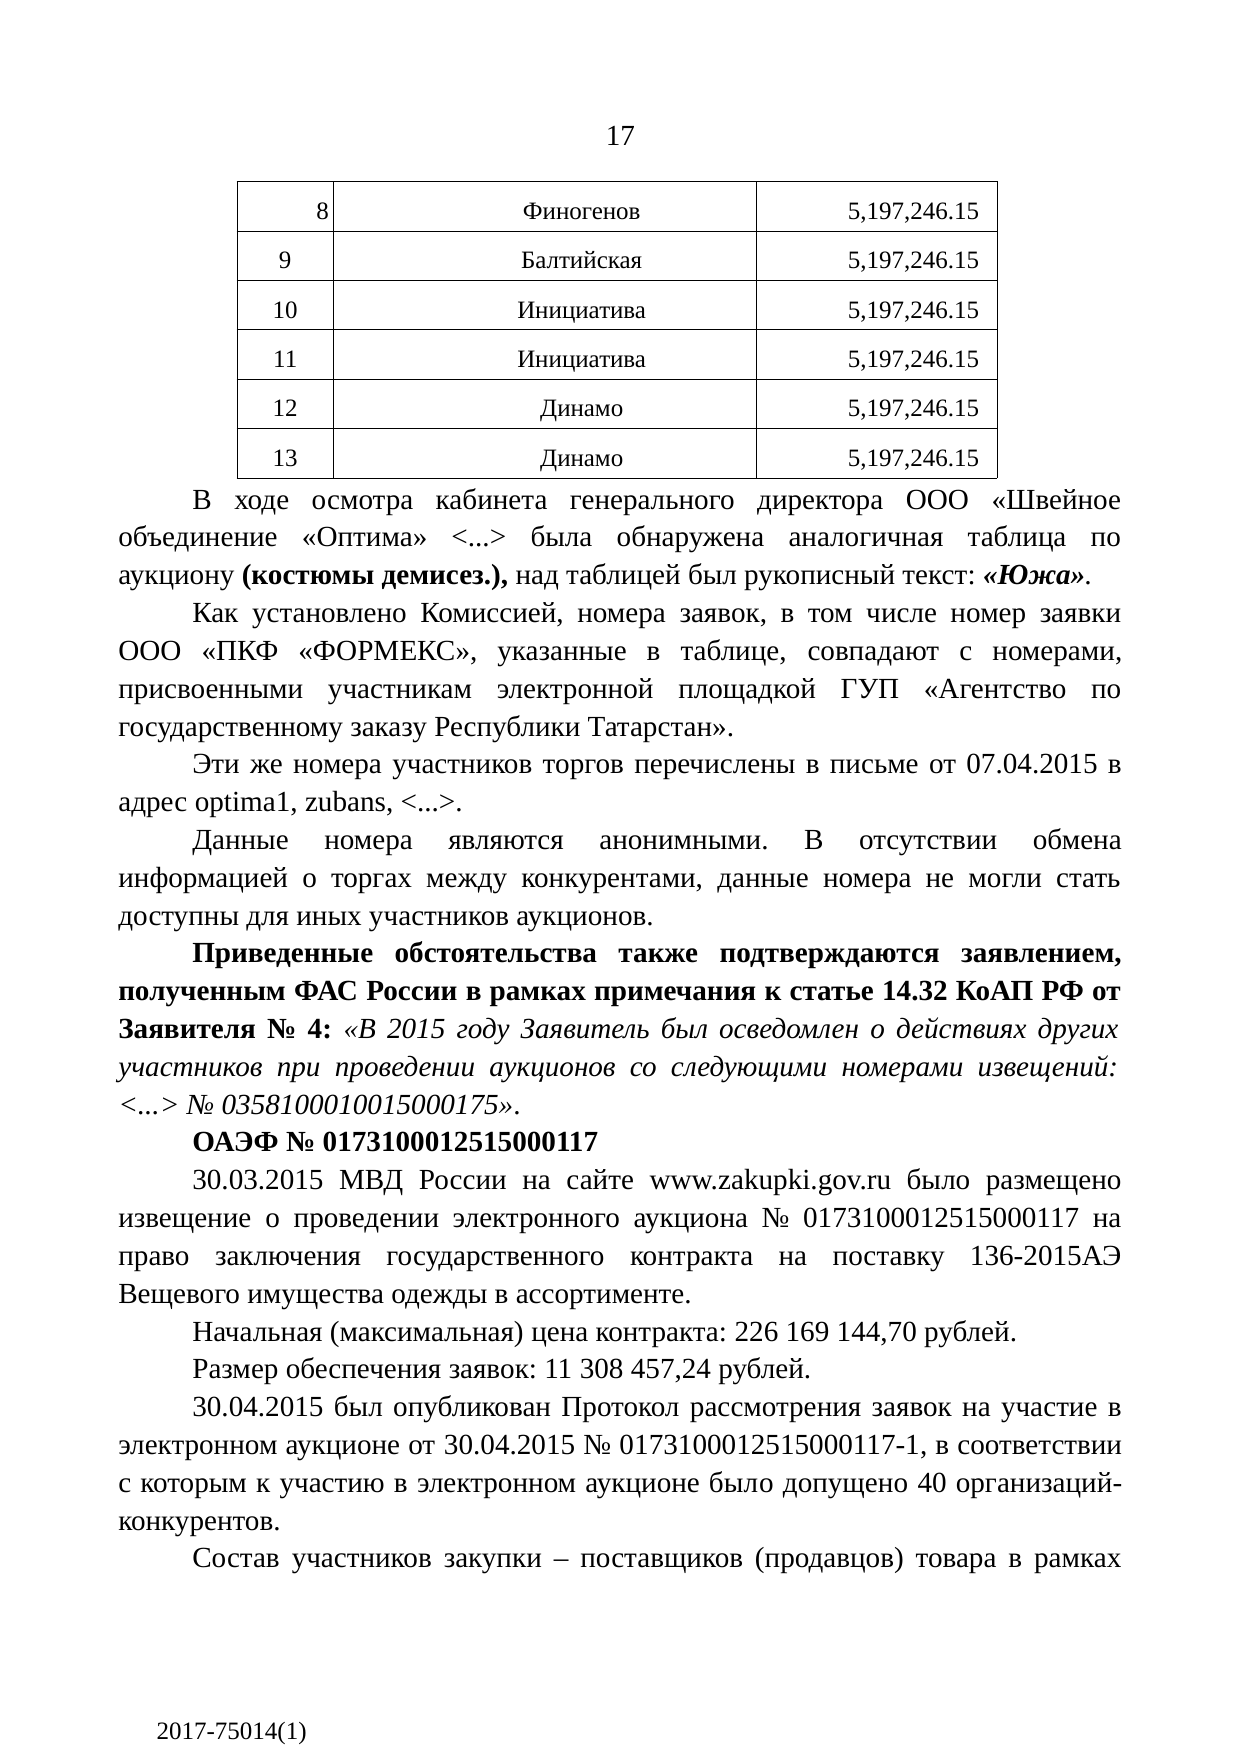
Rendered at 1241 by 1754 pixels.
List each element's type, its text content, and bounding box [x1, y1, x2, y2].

table_cell 5 197 246,15 [757, 281, 997, 329]
table_cell 5 197 246,15 [757, 330, 997, 379]
table_cell 12 [238, 380, 333, 428]
text ОАЭФ № 0173100012515000117 [118, 1120, 1122, 1158]
table_cell 11 [238, 330, 333, 379]
text Состав участников закупки – поставщиков (продавцов) товара в рамках [118, 1536, 1122, 1574]
table_cell Инициатива [334, 281, 756, 329]
text Данные номера являются анонимными. В отсутствии обмена информацией о торгах между конкурентами, данные номера не могли стать доступны для иных участников аукционов. [118, 818, 1122, 931]
text Начальная (максимальная) цена контракта: 226 169 144,70 рублей. [118, 1309, 1122, 1347]
text 30.03.2015 МВД России на сайте www.zakupki.gov.ru было размещено извещение о проведении электронного аукциона № 0173100012515000117 на право заключения государственного контракта на поставку 136-2015АЭ Вещевого имущества одежды в ассортименте. [118, 1158, 1122, 1309]
table_cell Балтийская [334, 232, 756, 280]
table_cell Инициатива [334, 330, 756, 379]
table_cell 5 197 246,15 [757, 380, 997, 428]
text Приведенные обстоятельства также подтверждаются заявлением, полученным ФАС России в рамках примечания к статье 14.32 КоАП РФ от Заявителя № 4: «В 2015 году Заявитель был осведомлен о действиях других участников при проведении аукционов со следующими номерами извещений: <...> № 0358100010015000175». [118, 931, 1122, 1120]
table_cell Динамо [334, 380, 756, 428]
table_cell 13 [238, 429, 333, 477]
text Размер обеспечения заявок: 11 308 457,24 рублей. [118, 1347, 1122, 1385]
table_cell 9 [238, 232, 333, 280]
table_cell Динамо [334, 429, 756, 477]
text В ходе осмотра кабинета генерального директора ООО «Швейное объединение «Оптима» <...> была обнаружена аналогичная таблица по аукциону (костюмы демисез.), над таблицей был рукописный текст: «Южа». [118, 477, 1122, 591]
text Эти же номера участников торгов перечислены в письме от 07.04.2015 в адрес optima1, zubans, <...>. [118, 742, 1122, 818]
text Как установлено Комиссией, номера заявок, в том числе номер заявки ООО «ПКФ «ФОРМЕКС», указанные в таблице, совпадают с номерами, присвоенными участникам электронной площадкой ГУП «Агентство по государственному заказу Республики Татарстан». [118, 591, 1122, 742]
table_cell 10 [238, 281, 333, 329]
table_cell 8 [238, 182, 333, 231]
text 30.04.2015 был опубликован Протокол рассмотрения заявок на участие в электронном аукционе от 30.04.2015 № 0173100012515000117-1, в соответствии с которым к участию в электронном аукционе было допущено 40 организаций-конкурентов. [118, 1385, 1122, 1536]
table_cell Финогенов [334, 182, 756, 231]
table_cell 5 197 246,15 [757, 429, 997, 477]
table_cell 5 197 246,15 [757, 182, 997, 231]
table_cell 5 197 246,15 [757, 232, 997, 280]
